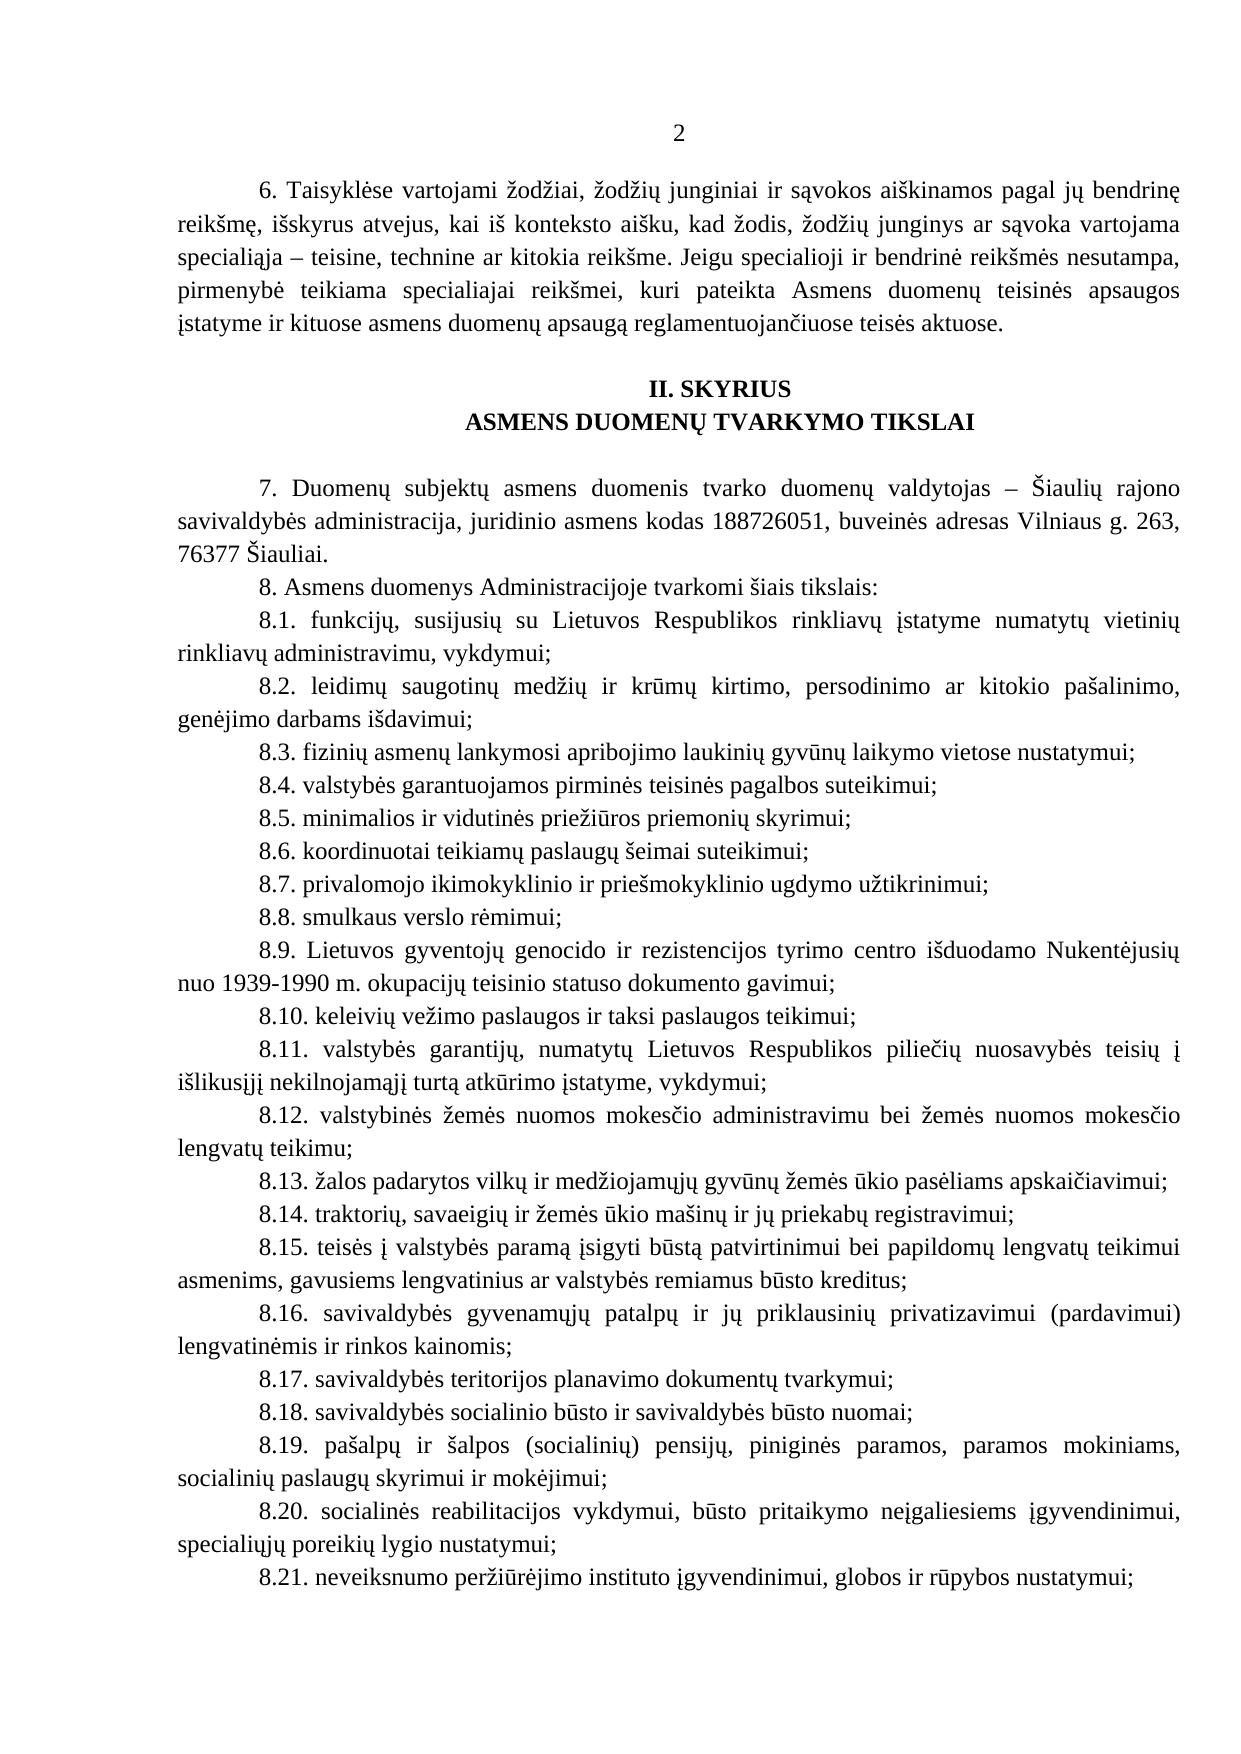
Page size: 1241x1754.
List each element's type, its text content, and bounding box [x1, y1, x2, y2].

text 8.19. pašalpų ir šalpos (socialinių) pensijų, piniginės paramos, paramos mokiniams, socialinių paslaugų skyrimui ir mokėjimui; [177, 1430, 1181, 1492]
text 6. Taisyklėse vartojami žodžiai, žodžių junginiai ir sąvokos aiškinamos pagal jų bendrinę reikšmę, išskyrus atvejus, kai iš konteksto aišku, kad žodis, žodžių junginys ar sąvoka vartojama specialiąja – teisine, technine ar kitokia reikšme. Jeigu specialioji ir bendrinė reikšmės nesutampa, pirmenybė teikiama specialiajai reikšmei, kuri pateikta Asmens duomenų teisinės apsaugos įstatyme ir kituose asmens duomenų apsaugą reglamentuojančiuose teisės aktuose. [177, 176, 1181, 336]
text 8.11. valstybės garantijų, numatytų Lietuvos Respublikos piliečių nuosavybės teisių į išlikusįjį nekilnojamąjį turtą atkūrimo įstatyme, vykdymui; [177, 1034, 1181, 1096]
text 8.4. valstybės garantuojamos pirminės teisinės pagalbos suteikimui; [177, 770, 1181, 799]
text 8.2. leidimų saugotinų medžių ir krūmų kirtimo, persodinimo ar kitokio pašalinimo, genėjimo darbams išdavimui; [177, 671, 1181, 733]
text 8.13. žalos padarytos vilkų ir medžiojamųjų gyvūnų žemės ūkio pasėliams apskaičiavimui; [177, 1166, 1181, 1195]
text 8.20. socialinės reabilitacijos vykdymui, būsto pritaikymo neįgaliesiems įgyvendinimui, specialiųjų poreikių lygio nustatymui; [177, 1496, 1181, 1558]
text 8.6. koordinuotai teikiamų paslaugų šeimai suteikimui; [177, 836, 1181, 865]
text 7. Duomenų subjektų asmens duomenis tvarko duomenų valdytojas – Šiaulių rajono savivaldybės administracija, juridinio asmens kodas 188726051, buveinės adresas Vilniaus g. 263, 76377 Šiauliai. [177, 473, 1181, 568]
text 8.8. smulkaus verslo rėmimui; [177, 902, 1181, 931]
text 8.14. traktorių, savaeigių ir žemės ūkio mašinų ir jų priekabų registravimui; [177, 1199, 1181, 1228]
text 8.16. savivaldybės gyvenamųjų patalpų ir jų priklausinių privatizavimui (pardavimui) lengvatinėmis ir rinkos kainomis; [177, 1298, 1181, 1360]
text 8.9. Lietuvos gyventojų genocido ir rezistencijos tyrimo centro išduodamo Nukentėjusių nuo 1939-1990 m. okupacijų teisinio statuso dokumento gavimui; [177, 935, 1181, 997]
text 8.1. funkcijų, susijusių su Lietuvos Respublikos rinkliavų įstatyme numatytų vietinių rinkliavų administravimu, vykdymui; [177, 605, 1181, 667]
text 8.21. neveiksnumo peržiūrėjimo instituto įgyvendinimui, globos ir rūpybos nustatymui; [177, 1562, 1181, 1591]
text 8.10. keleivių vežimo paslaugos ir taksi paslaugos teikimui; [177, 1001, 1181, 1030]
text II. SKYRIUS [177, 374, 1181, 402]
text 8. Asmens duomenys Administracijoje tvarkomi šiais tikslais: [177, 572, 1181, 601]
text 8.3. fizinių asmenų lankymosi apribojimo laukinių gyvūnų laikymo vietose nustatymui; [177, 737, 1181, 766]
text ASMENS DUOMENŲ TVARKYMO TIKSLAI [177, 407, 1181, 436]
text 8.5. minimalios ir vidutinės priežiūros priemonių skyrimui; [177, 803, 1181, 832]
text 8.12. valstybinės žemės nuomos mokesčio administravimu bei žemės nuomos mokesčio lengvatų teikimu; [177, 1100, 1181, 1162]
text 8.17. savivaldybės teritorijos planavimo dokumentų tvarkymui; [177, 1364, 1181, 1393]
text 8.18. savivaldybės socialinio būsto ir savivaldybės būsto nuomai; [177, 1397, 1181, 1426]
text 8.15. teisės į valstybės paramą įsigyti būstą patvirtinimui bei papildomų lengvatų teikimui asmenims, gavusiems lengvatinius ar valstybės remiamus būsto kreditus; [177, 1232, 1181, 1294]
text 8.7. privalomojo ikimokyklinio ir priešmokyklinio ugdymo užtikrinimui; [177, 869, 1181, 898]
